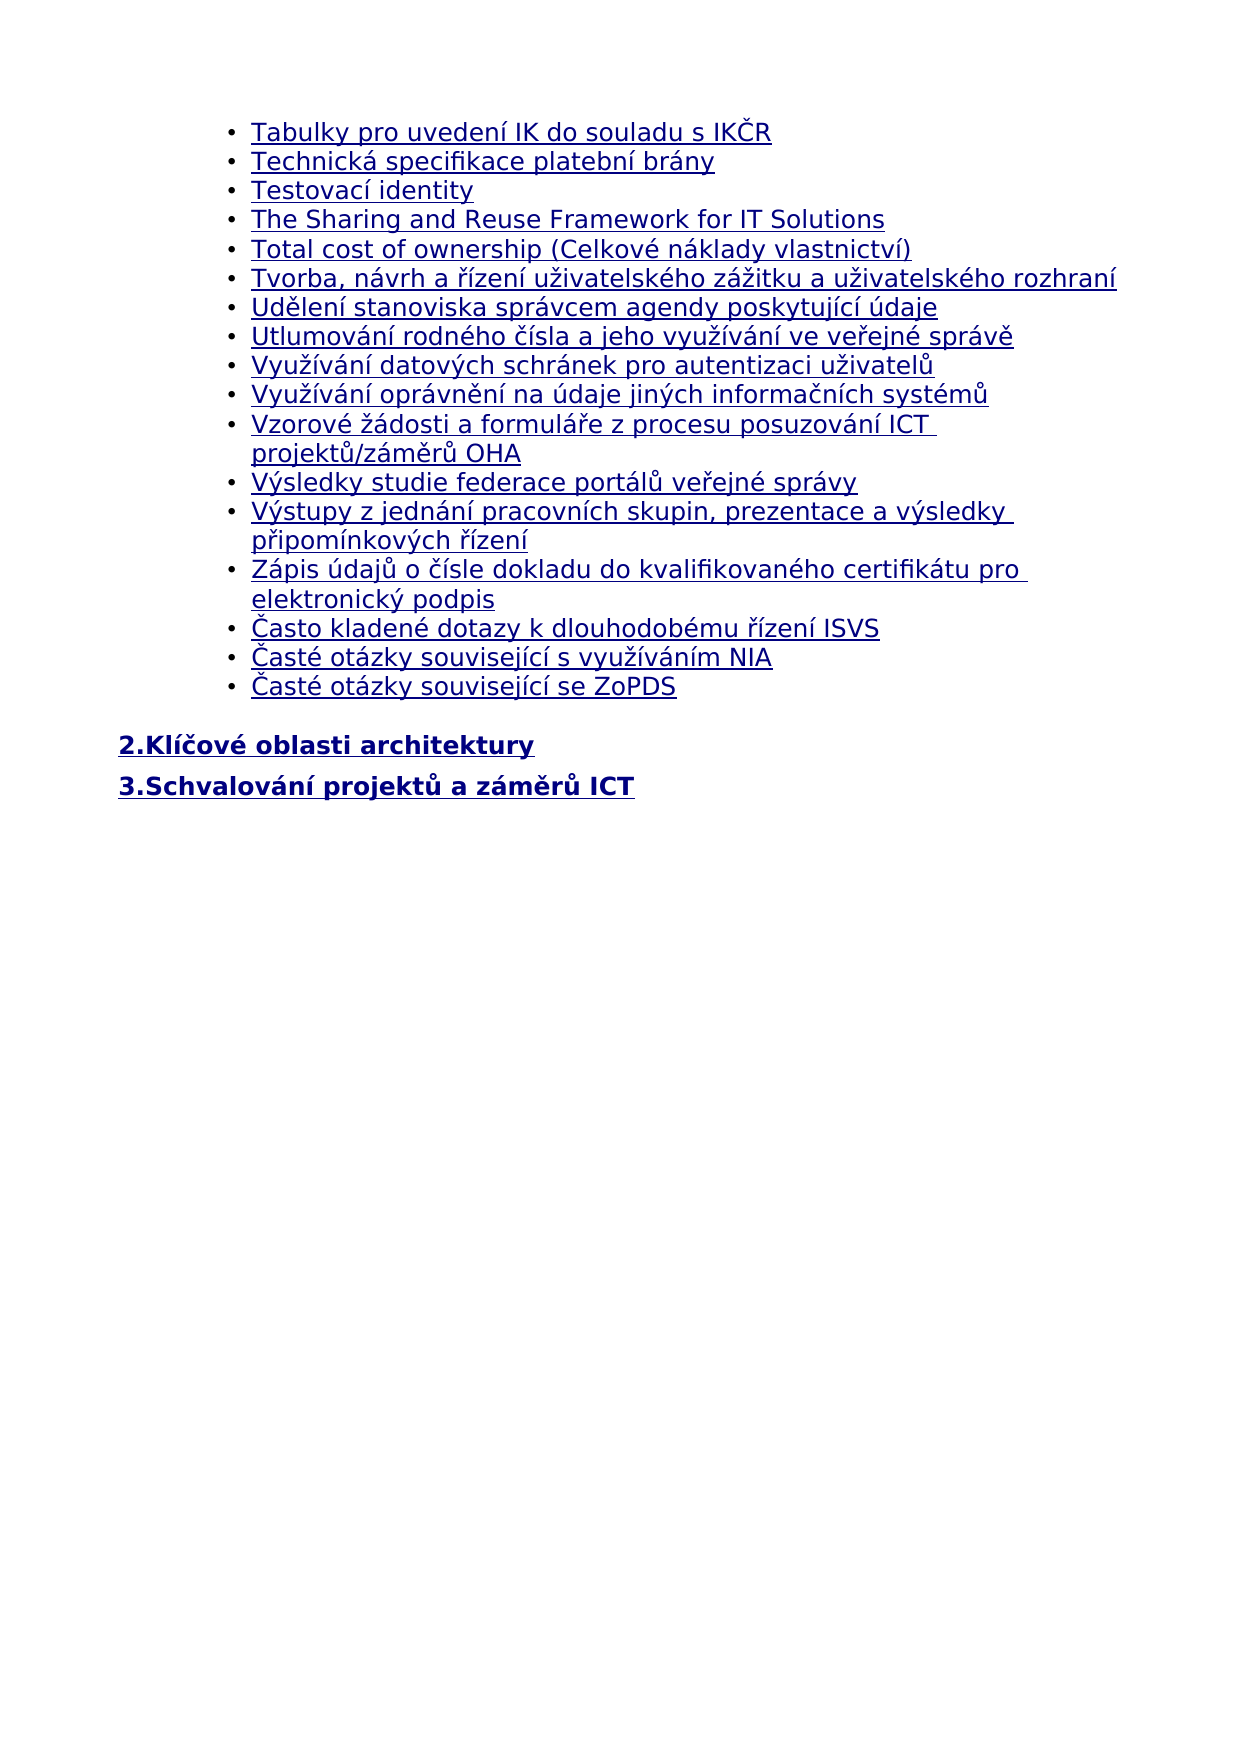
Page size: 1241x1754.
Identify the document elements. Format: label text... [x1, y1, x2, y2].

list Výstupy z jednání pracovních skupin, prezentace a výsledky připomínkových řízení [236, 497, 1122, 556]
list Často kladené dotazy k dlouhodobému řízení ISVS [236, 614, 1122, 643]
list The Sharing and Reuse Framework for IT Solutions [236, 206, 1122, 235]
list Utlumování rodného čísla a jeho využívání ve veřejné správě [236, 322, 1122, 351]
list Využívání datových schránek pro autentizaci uživatelů [236, 351, 1122, 381]
list Zápis údajů o čísle dokladu do kvalifikovaného certifikátu pro elektronický podpis [236, 556, 1122, 614]
list Udělení stanoviska správcem agendy poskytující údaje [236, 293, 1122, 322]
text 2.Klíčové oblasti architektury [118, 731, 1122, 760]
list Časté otázky související se ZoPDS [236, 672, 1122, 701]
list Tvorba, návrh a řízení uživatelského zážitku a uživatelského rozhraní [236, 264, 1122, 293]
list Testovací identity [236, 176, 1122, 206]
text 3.Schvalování projektů a záměrů ICT [118, 773, 1122, 802]
list Časté otázky související s využíváním NIA [236, 643, 1122, 672]
list Výsledky studie federace portálů veřejné správy [236, 468, 1122, 497]
list Vzorové žádosti a formuláře z procesu posuzování ICT projektů/záměrů OHA [236, 410, 1122, 468]
list Total cost of ownership (Celkové náklady vlastnictví) [236, 235, 1122, 264]
list Technická specifikace platební brány [236, 147, 1122, 176]
list Využívání oprávnění na údaje jiných informačních systémů [236, 381, 1122, 410]
list Tabulky pro uvedení IK do souladu s IKČR [236, 118, 1122, 147]
